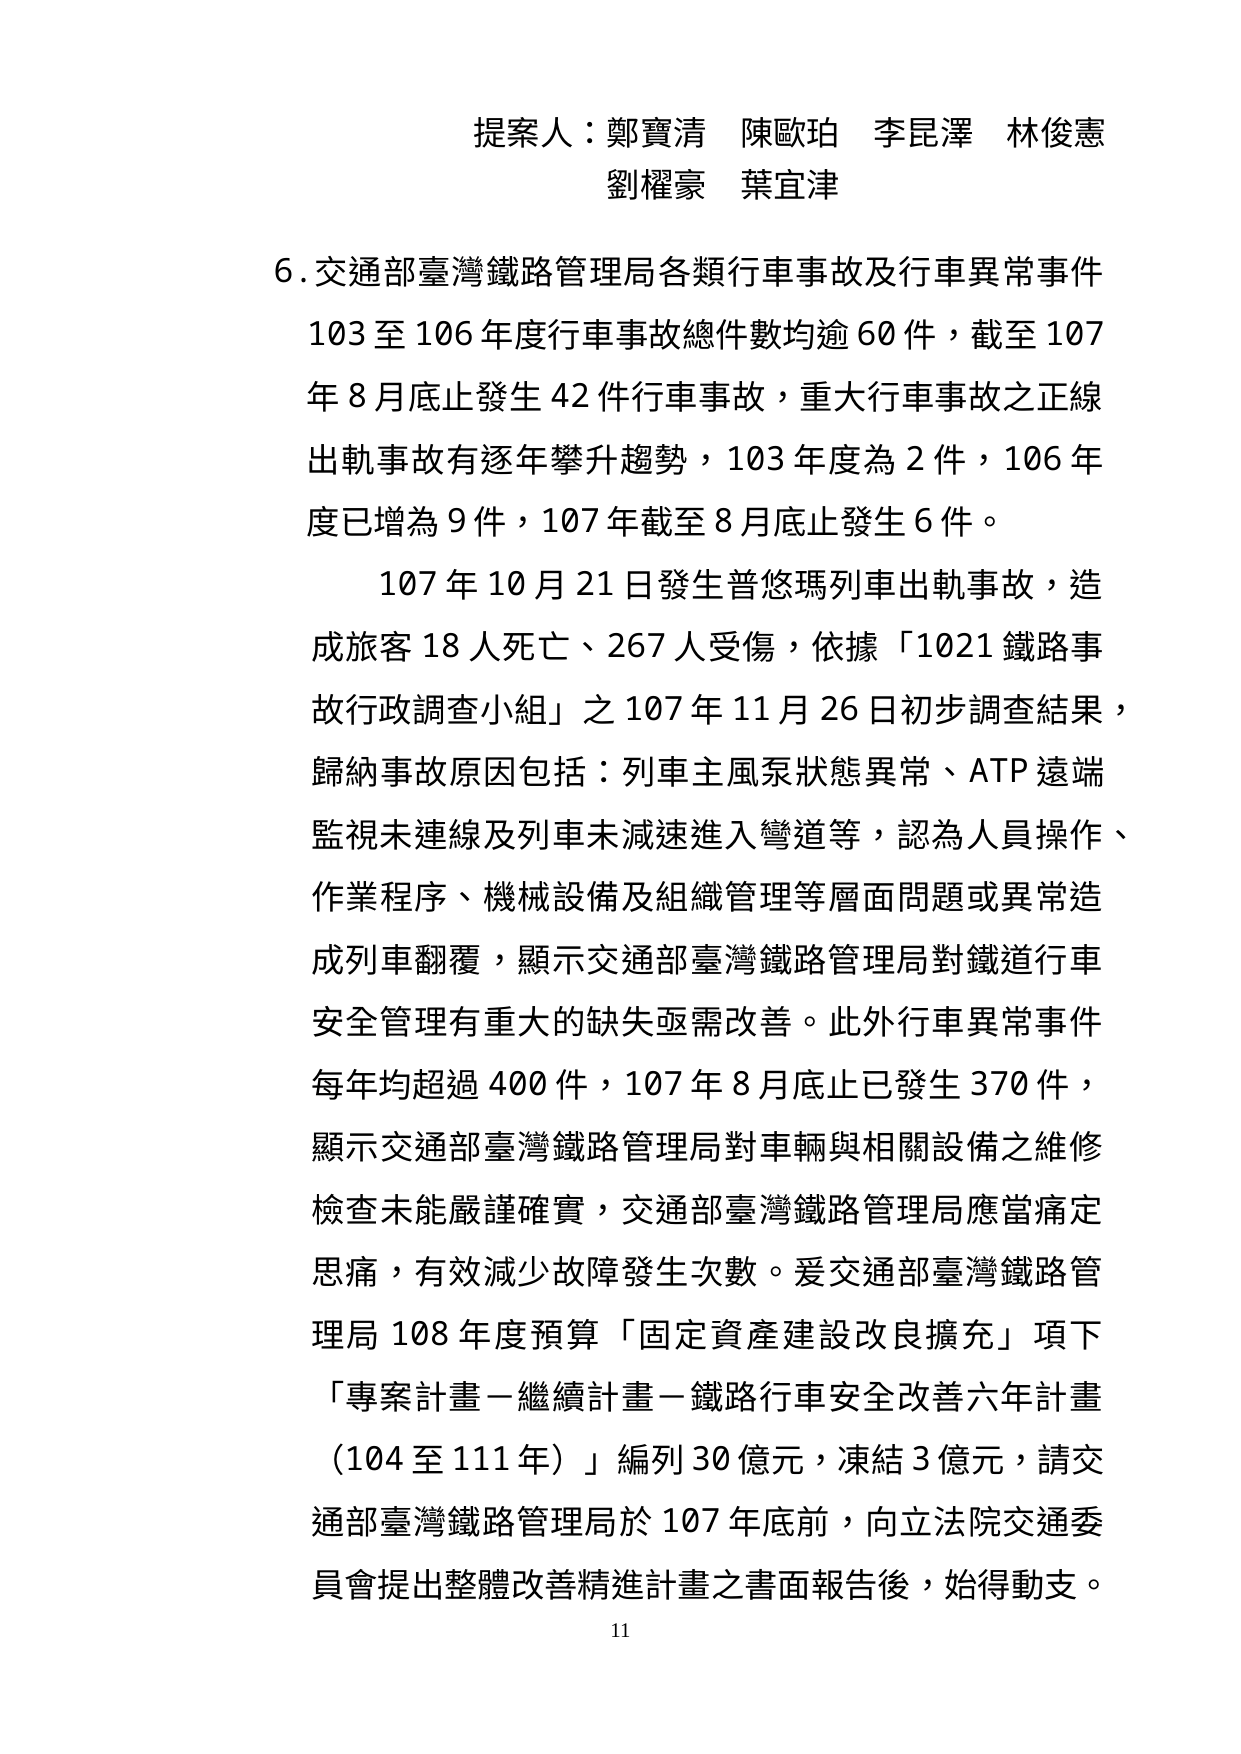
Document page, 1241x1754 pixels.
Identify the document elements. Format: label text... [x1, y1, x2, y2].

text 107年10月21日發生普悠瑪列車出軌事故，造成旅客18人死亡、267人受傷，依據「1021鐵路事故行政調查小組」之107年11月26日初步調查結果，歸納事故原因包括：列車主風泵狀態異常、ATP遠端監視未連線及列車未減速進入彎道等，認為人員操作、作業程序、機械設備及組織管理等層面問題或異常造成列車翻覆，顯示交通部臺灣鐵路管理局對鐵道行車安全管理有重大的缺失亟需改善。此外行車異常事件每年均超過400件，107年8月底止已發生370件，顯示交通部臺灣鐵路管理局對車輛與相關設備之維修檢查未能嚴謹確實，交通部臺灣鐵路管理局應當痛定思痛，有效減少故障發生次數。爰交通部臺灣鐵路管理局108年度預算「固定資產建設改良擴充」項下「專案計畫－繼續計畫－鐵路行車安全改善六年計畫（104至111年）」編列30億元，凍結3億元，請交通部臺灣鐵路管理局於107年底前，向立法院交通委員會提出整體改善精進計畫之書面報告後，始得動支。 [311, 541, 1104, 1603]
text 6.交通部臺灣鐵路管理局各類行車事故及行車異常事件103至106年度行車事故總件數均逾60件，截至107年8月底止發生42件行車事故，重大行車事故之正線出軌事故有逐年攀升趨勢，103年度為2件，106年度已增為9件，107年截至8月底止發生6件。 [273, 228, 1104, 541]
text 提案人：鄭寶清 陳歐珀 李昆澤 林俊憲 劉櫂豪 葉宜津 [473, 103, 1117, 207]
